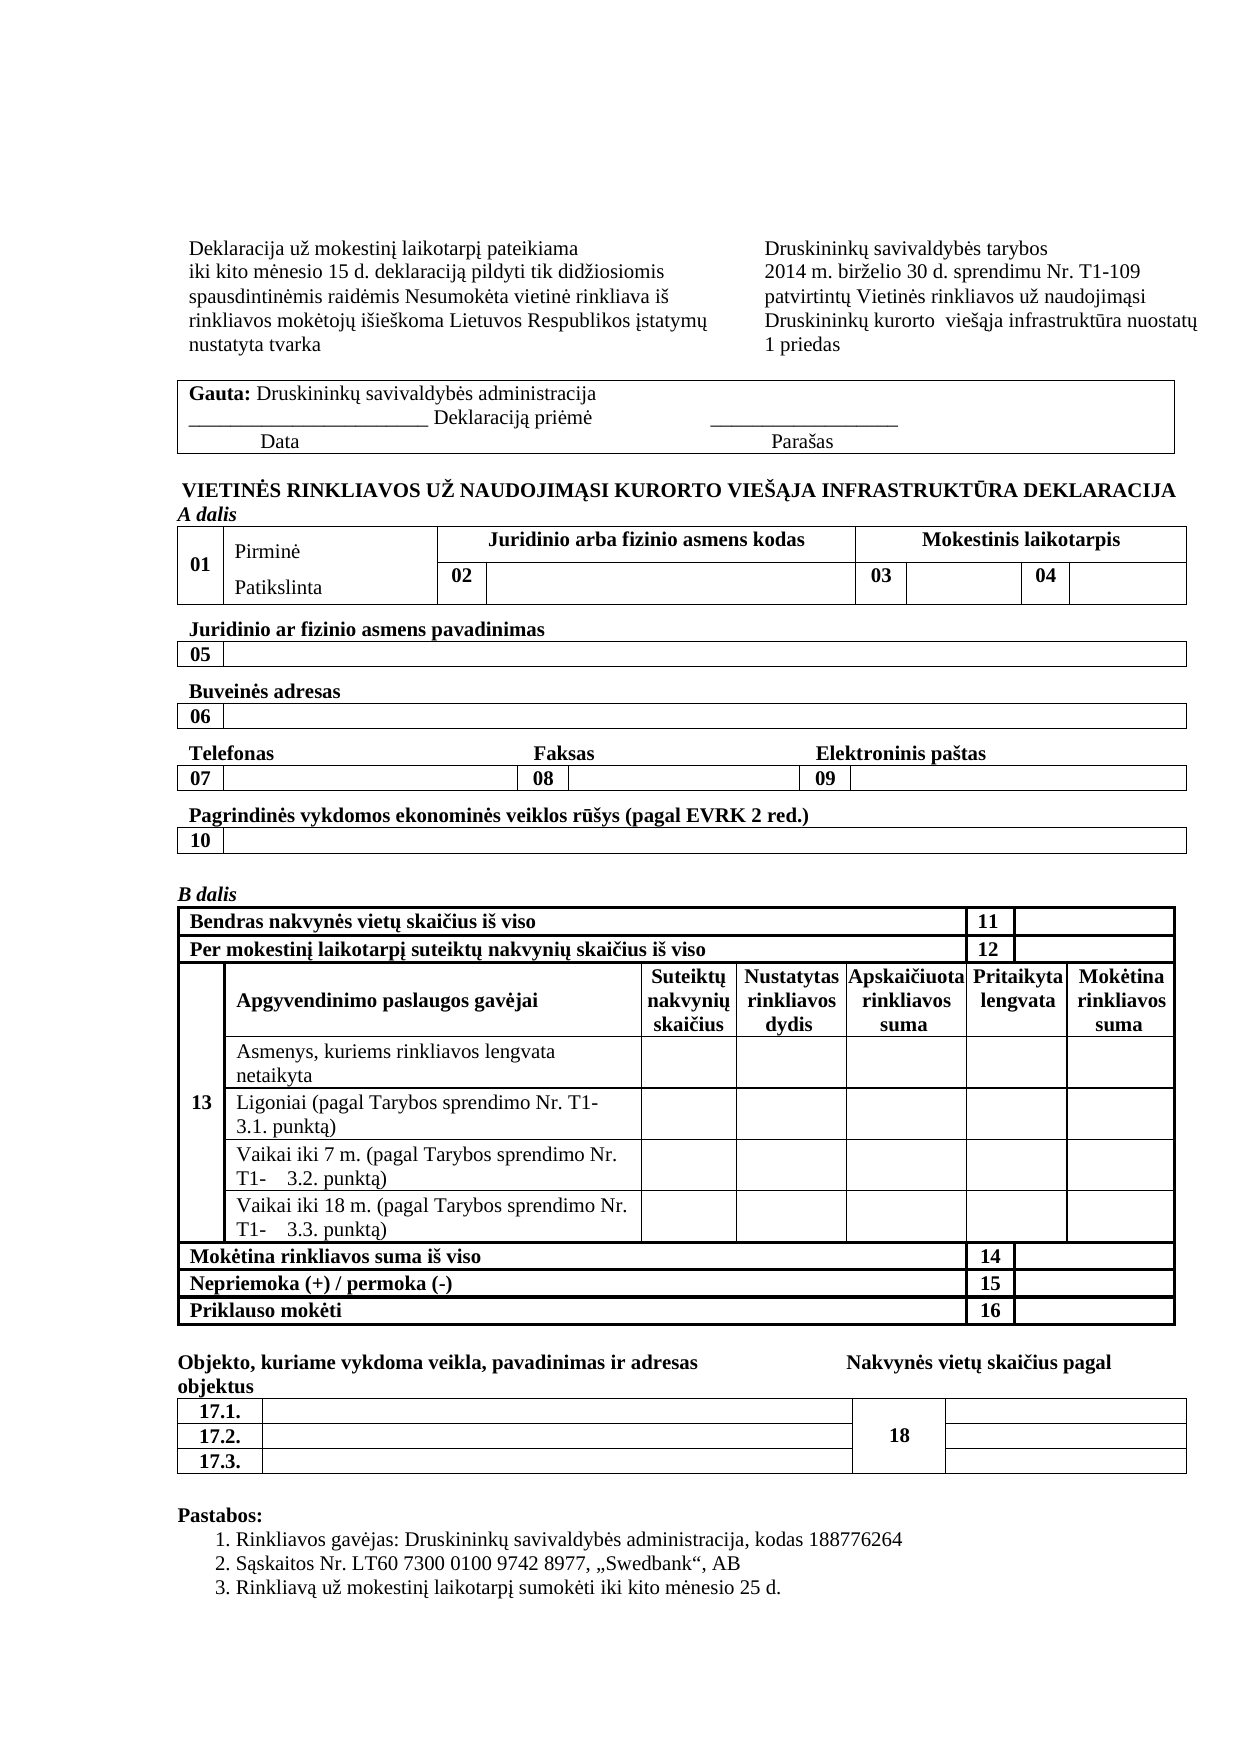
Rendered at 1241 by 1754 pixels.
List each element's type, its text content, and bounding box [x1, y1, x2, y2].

table_cell [851, 766, 1186, 790]
table_cell [224, 642, 1186, 666]
table_cell [1175, 380, 1240, 453]
table_header 01 [178, 527, 223, 604]
text 2. Sąskaitos Nr. LT60 7300 0100 9742 8977, „Swedbank“, AB [215, 1551, 1181, 1575]
table_header [404, 527, 437, 604]
table_cell __________________ Parašas [699, 381, 1174, 453]
table_cell [1068, 1140, 1173, 1190]
table_cell 03 [856, 563, 906, 604]
table_cell 02 [438, 563, 486, 604]
table_cell [1016, 937, 1173, 961]
table_cell Pritaikyta lengvata [967, 964, 1066, 1036]
table_cell Buveinės adresas [177, 667, 1187, 703]
table_header [357, 527, 404, 562]
table_cell [907, 563, 1021, 604]
table_header Mokestinis laikotarpis [856, 527, 1186, 562]
table_cell [737, 1191, 846, 1241]
table_header [263, 1399, 852, 1423]
table_cell [642, 1089, 736, 1138]
table_header Druskininkų savivaldybės tarybos 2014 m. birželio 30 d. sprendimu Nr. T1-109 patvirtintų Vietinės rinkliavos už naudojimąsi Druskininkų kurorto viešąja infrastruktūra nuostatų 1 priedas [751, 235, 1240, 380]
table_header 18 [853, 1399, 945, 1473]
table_header Deklaracija už mokestinį laikotarpį pateikiama iki kito mėnesio 15 d. deklaraciją pildyti tik didžiosiomis spausdintinėmis raidėmis Nesumokėta vietinė rinkliava iš rinkliavos mokėtojų išieškoma Lietuvos Respublikos įstatymų nustatyta tvarka [177, 235, 751, 380]
table_cell Vaikai iki 18 m. (pagal Tarybos sprendimo Nr. T1- 3.3. punktą) [226, 1191, 641, 1241]
text VIETINĖS RINKLIAVOS UŽ NAUDOJIMĄSI KURORTO VIEŠĄJA INFRASTRUKTŪRA DEKLARACIJA [177, 478, 1181, 502]
table_cell [1068, 1191, 1173, 1241]
table_cell [847, 1089, 966, 1138]
table_cell 12 [968, 937, 1013, 961]
table_cell [1070, 563, 1186, 604]
table_cell [357, 562, 404, 604]
table_cell 05 [178, 642, 223, 666]
table_cell 14 [968, 1244, 1013, 1268]
table_cell [1016, 1244, 1173, 1268]
table_cell [946, 1424, 1186, 1448]
table_cell 06 [178, 704, 223, 728]
table_cell Nustatytas rinkliavos dydis [737, 964, 846, 1036]
table_cell [967, 1037, 1066, 1087]
table_cell [967, 1140, 1066, 1190]
table_cell [847, 1191, 966, 1241]
table_cell [224, 828, 1186, 852]
table_cell [642, 1140, 736, 1190]
table_cell [642, 1191, 736, 1241]
table_cell 13 [180, 964, 223, 1241]
table_cell Per mokestinį laikotarpį suteiktų nakvynių skaičius iš viso [180, 937, 965, 961]
table_cell [737, 1089, 846, 1138]
table_cell Faksas [522, 729, 804, 765]
text A dalis [177, 502, 1181, 526]
table_cell [224, 704, 1186, 728]
table_cell 04 [1022, 563, 1069, 604]
table_cell [967, 1089, 1066, 1138]
table_cell [967, 1191, 1066, 1241]
table_cell Mokėtina rinkliavos suma iš viso [180, 1244, 965, 1268]
table_cell [946, 1449, 1186, 1473]
table_cell 17.2. [178, 1424, 262, 1448]
table_cell Pagrindinės vykdomos ekonominės veiklos rūšys (pagal EVRK 2 red.) [177, 791, 1187, 827]
table_cell [1068, 1037, 1173, 1087]
table_cell Juridinio ar fizinio asmens pavadinimas [177, 605, 1187, 641]
table_header [946, 1399, 1186, 1423]
table_cell Priklauso mokėti [180, 1299, 965, 1322]
table_cell Apgyvendinimo paslaugos gavėjai [226, 964, 641, 1036]
table_header Bendras nakvynės vietų skaičius iš viso [180, 909, 965, 933]
table_cell Asmenys, kuriems rinkliavos lengvata netaikyta [226, 1037, 641, 1087]
table_cell Elektroninis paštas [804, 729, 1187, 765]
table_cell Nepriemoka (+) / permoka (-) [180, 1271, 965, 1295]
table_cell [737, 1037, 846, 1087]
table_cell [1016, 1271, 1173, 1295]
table_cell [263, 1449, 852, 1473]
table_cell Suteiktų nakvynių skaičius [642, 964, 736, 1036]
table_cell 16 [968, 1299, 1013, 1322]
table_cell [487, 563, 855, 604]
table_cell [642, 1037, 736, 1087]
table_cell Ligoniai (pagal Tarybos sprendimo Nr. T1- 3.1. punktą) [226, 1089, 641, 1138]
table_cell [263, 1424, 852, 1448]
table_cell Mokėtina rinkliavos suma [1068, 964, 1173, 1036]
table_header 11 [968, 909, 1013, 933]
table_cell [847, 1037, 966, 1087]
table_cell [847, 1140, 966, 1190]
text B dalis [177, 882, 1181, 906]
table_cell Vaikai iki 7 m. (pagal Tarybos sprendimo Nr. T1- 3.2. punktą) [226, 1140, 641, 1190]
table_cell 08 [518, 766, 568, 790]
table_cell 17.3. [178, 1449, 262, 1473]
table_cell Gauta: Druskininkų savivaldybės administracija _______________________ Deklaraciją priėmė Data [178, 381, 699, 453]
table_header [1016, 909, 1173, 933]
table_cell 07 [178, 766, 223, 790]
table_cell 15 [968, 1271, 1013, 1295]
table_cell Apskaičiuota rinkliavos suma [847, 964, 966, 1036]
table_cell 09 [800, 766, 850, 790]
table_cell [569, 766, 799, 790]
table_header Juridinio arba fizinio asmens kodas [438, 527, 855, 562]
table_header Pirminė Patikslinta [224, 527, 357, 604]
text 1. Rinkliavos gavėjas: Druskininkų savivaldybės administracija, kodas 188776264 [215, 1527, 1181, 1551]
text Objekto, kuriame vykdoma veikla, pavadinimas ir adresas Nakvynės vietų skaičius pagal objektus [177, 1350, 1181, 1398]
text 3. Rinkliavą už mokestinį laikotarpį sumokėti iki kito mėnesio 25 d. [215, 1575, 1181, 1599]
table_cell [737, 1140, 846, 1190]
text Pastabos: [177, 1503, 1181, 1527]
table_cell [1016, 1299, 1173, 1322]
table_header 17.1. [178, 1399, 262, 1423]
table_cell [224, 766, 517, 790]
table_cell 10 [178, 828, 223, 852]
table_cell Telefonas [177, 729, 522, 765]
table_cell [1068, 1089, 1173, 1138]
